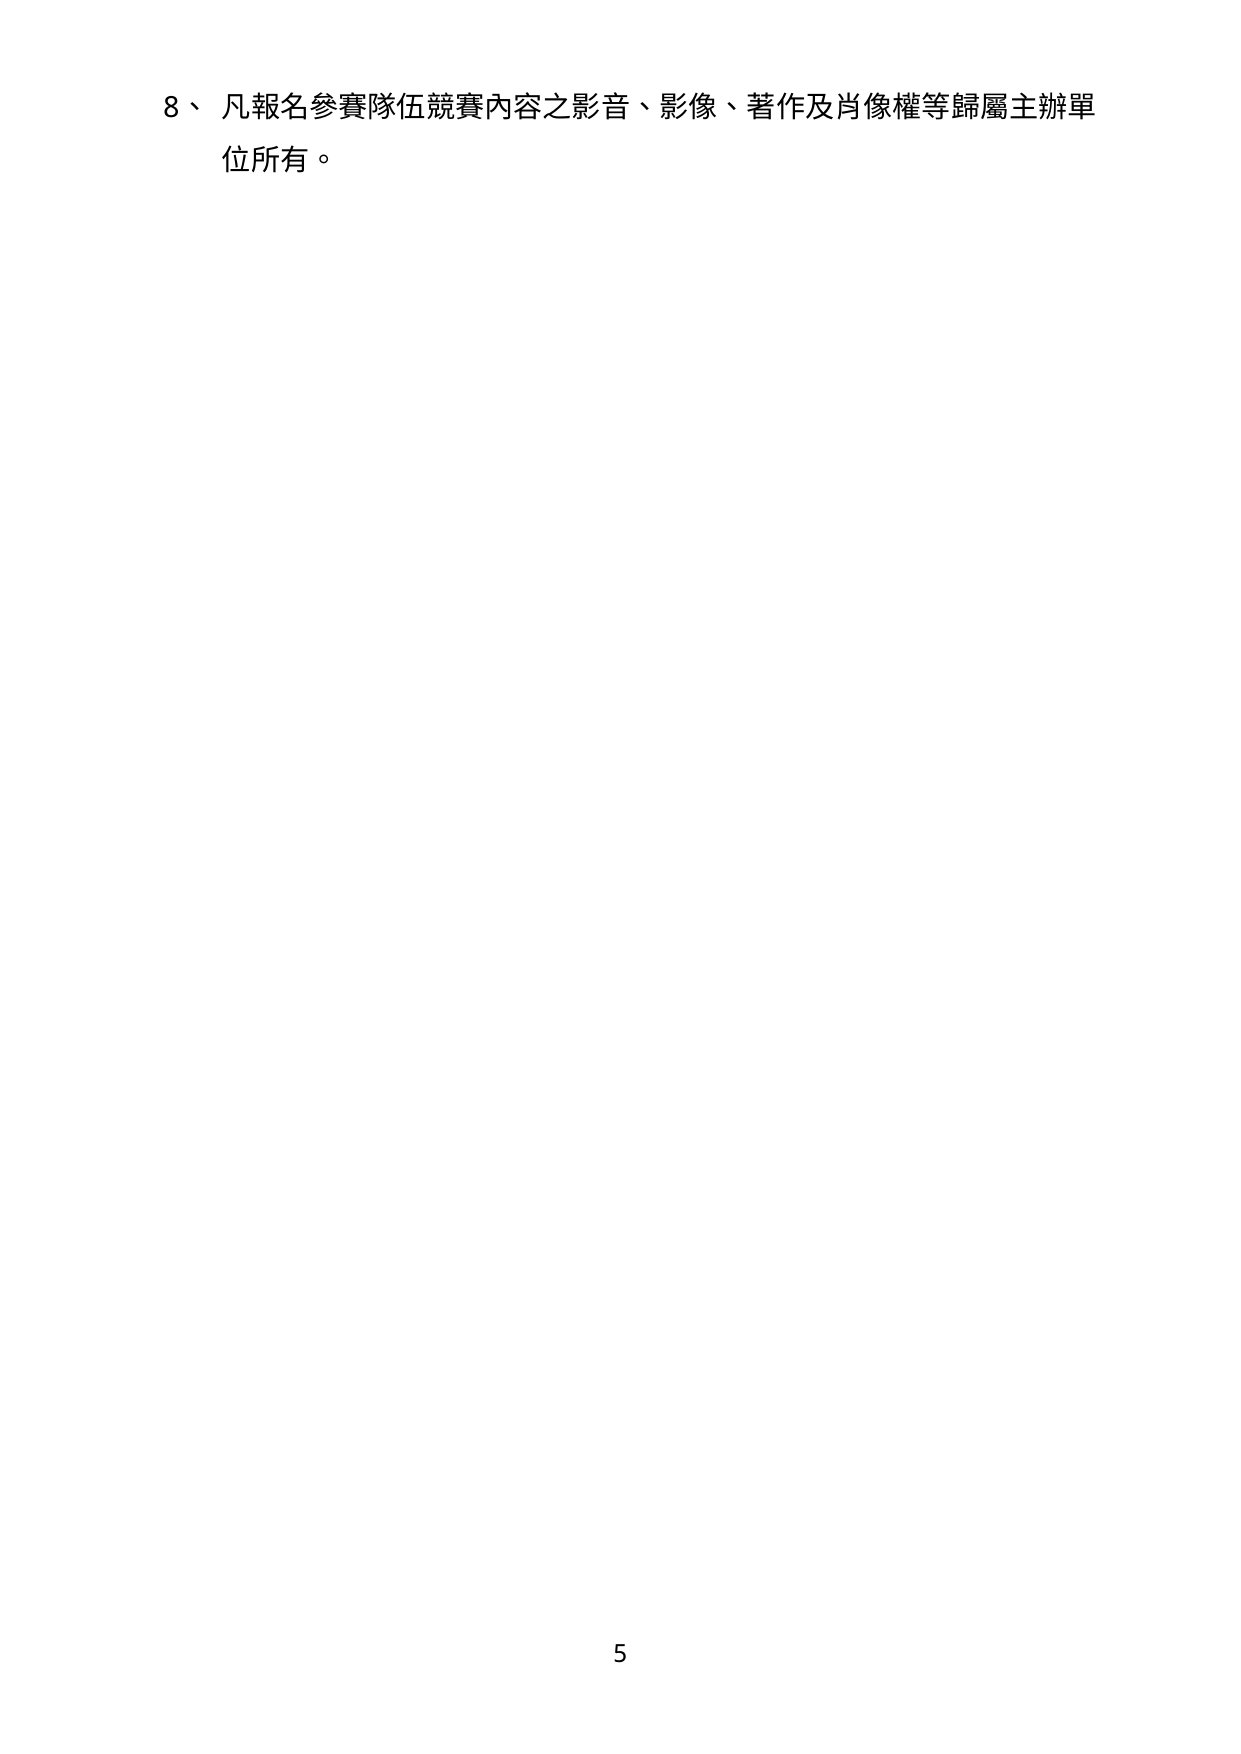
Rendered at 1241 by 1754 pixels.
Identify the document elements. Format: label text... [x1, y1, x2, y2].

list 凡報名參賽隊伍競賽內容之影音、影像、著作及肖像權等歸屬主辦單位所有。 [162, 75, 1122, 181]
